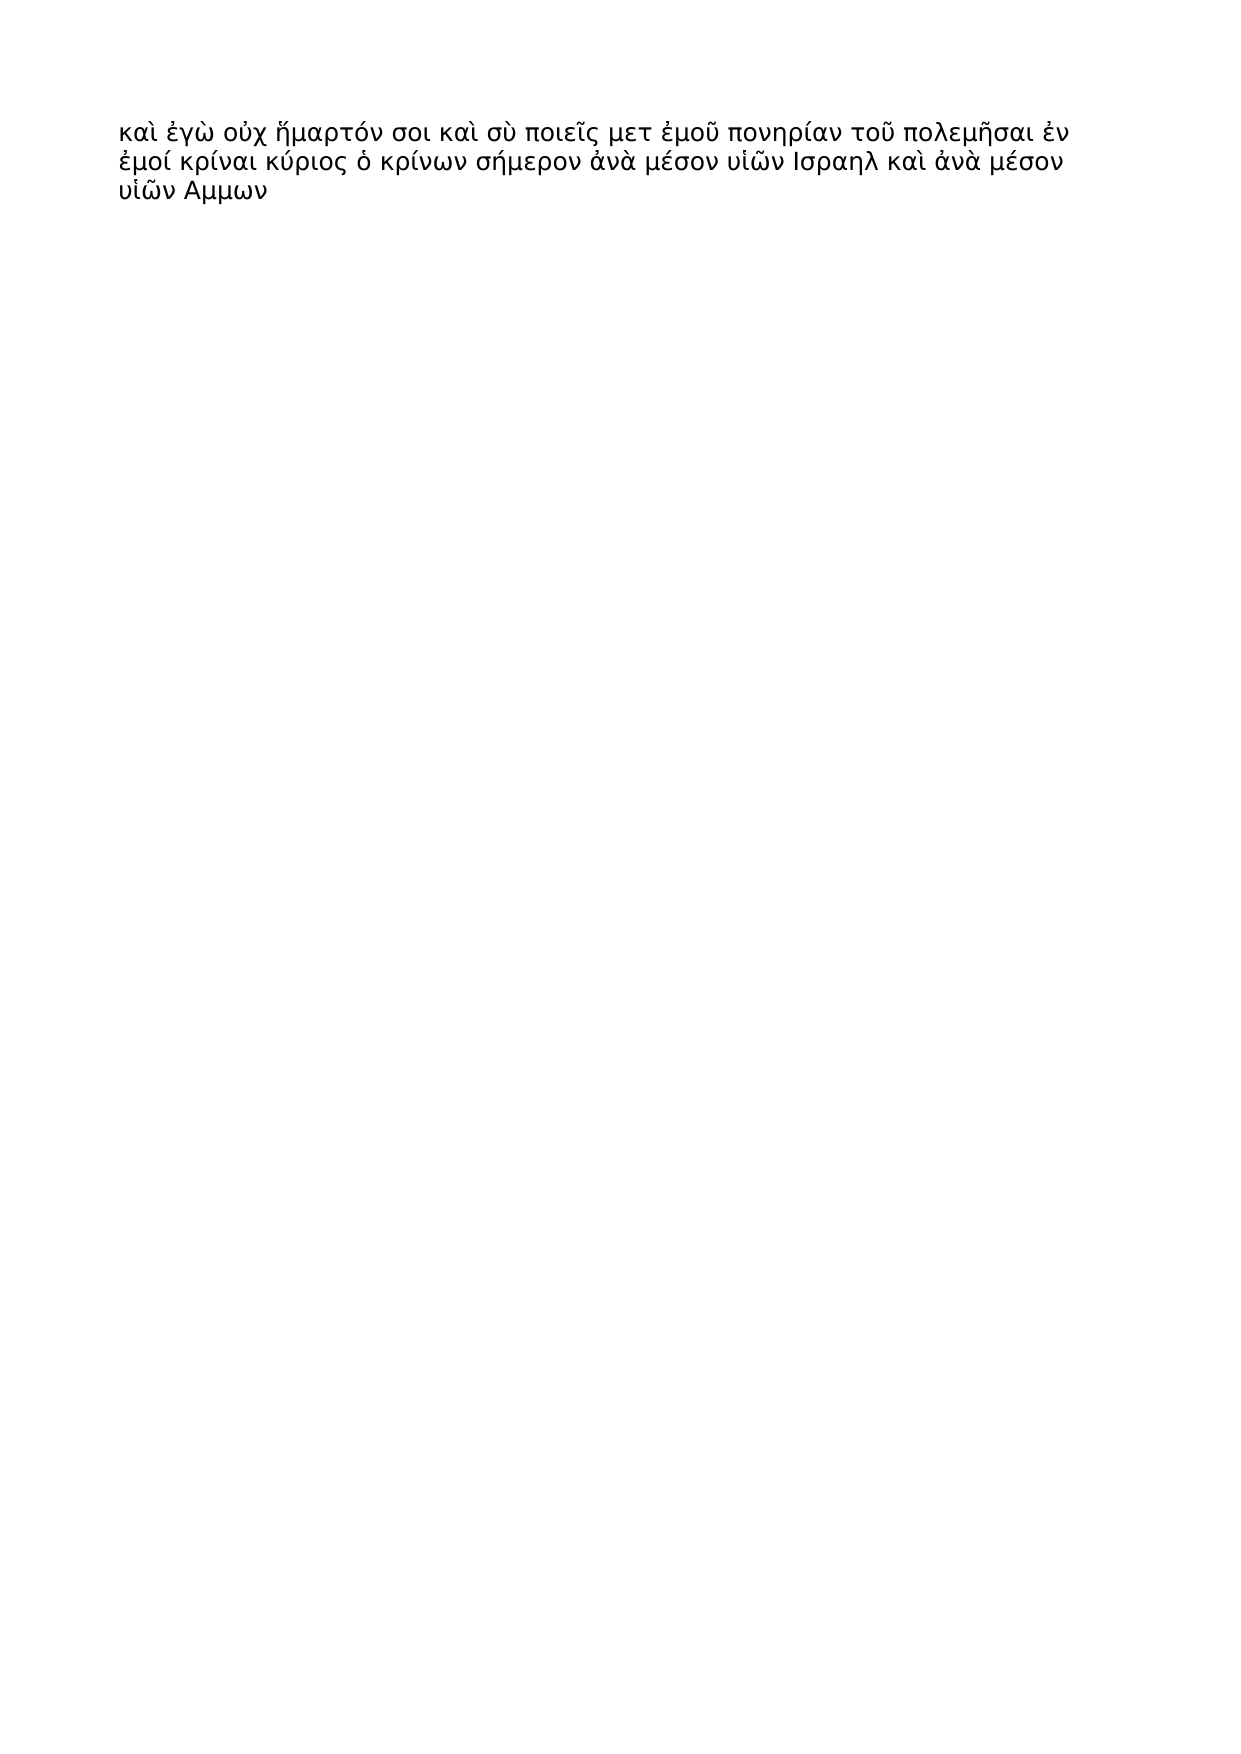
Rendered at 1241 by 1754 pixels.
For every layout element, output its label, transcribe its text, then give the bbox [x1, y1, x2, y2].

text καὶ ἐγὼ οὐχ ἥμαρτόν σοι καὶ σὺ ποιεῖς μετ ἐμοῦ πονηρίαν τοῦ πολεμῆσαι ἐν ἐμοί κρίναι κύριος ὁ κρίνων σήμερον ἀνὰ μέσον υἱῶν Ισραηλ καὶ ἀνὰ μέσον υἱῶν Αμμων [118, 118, 1122, 206]
